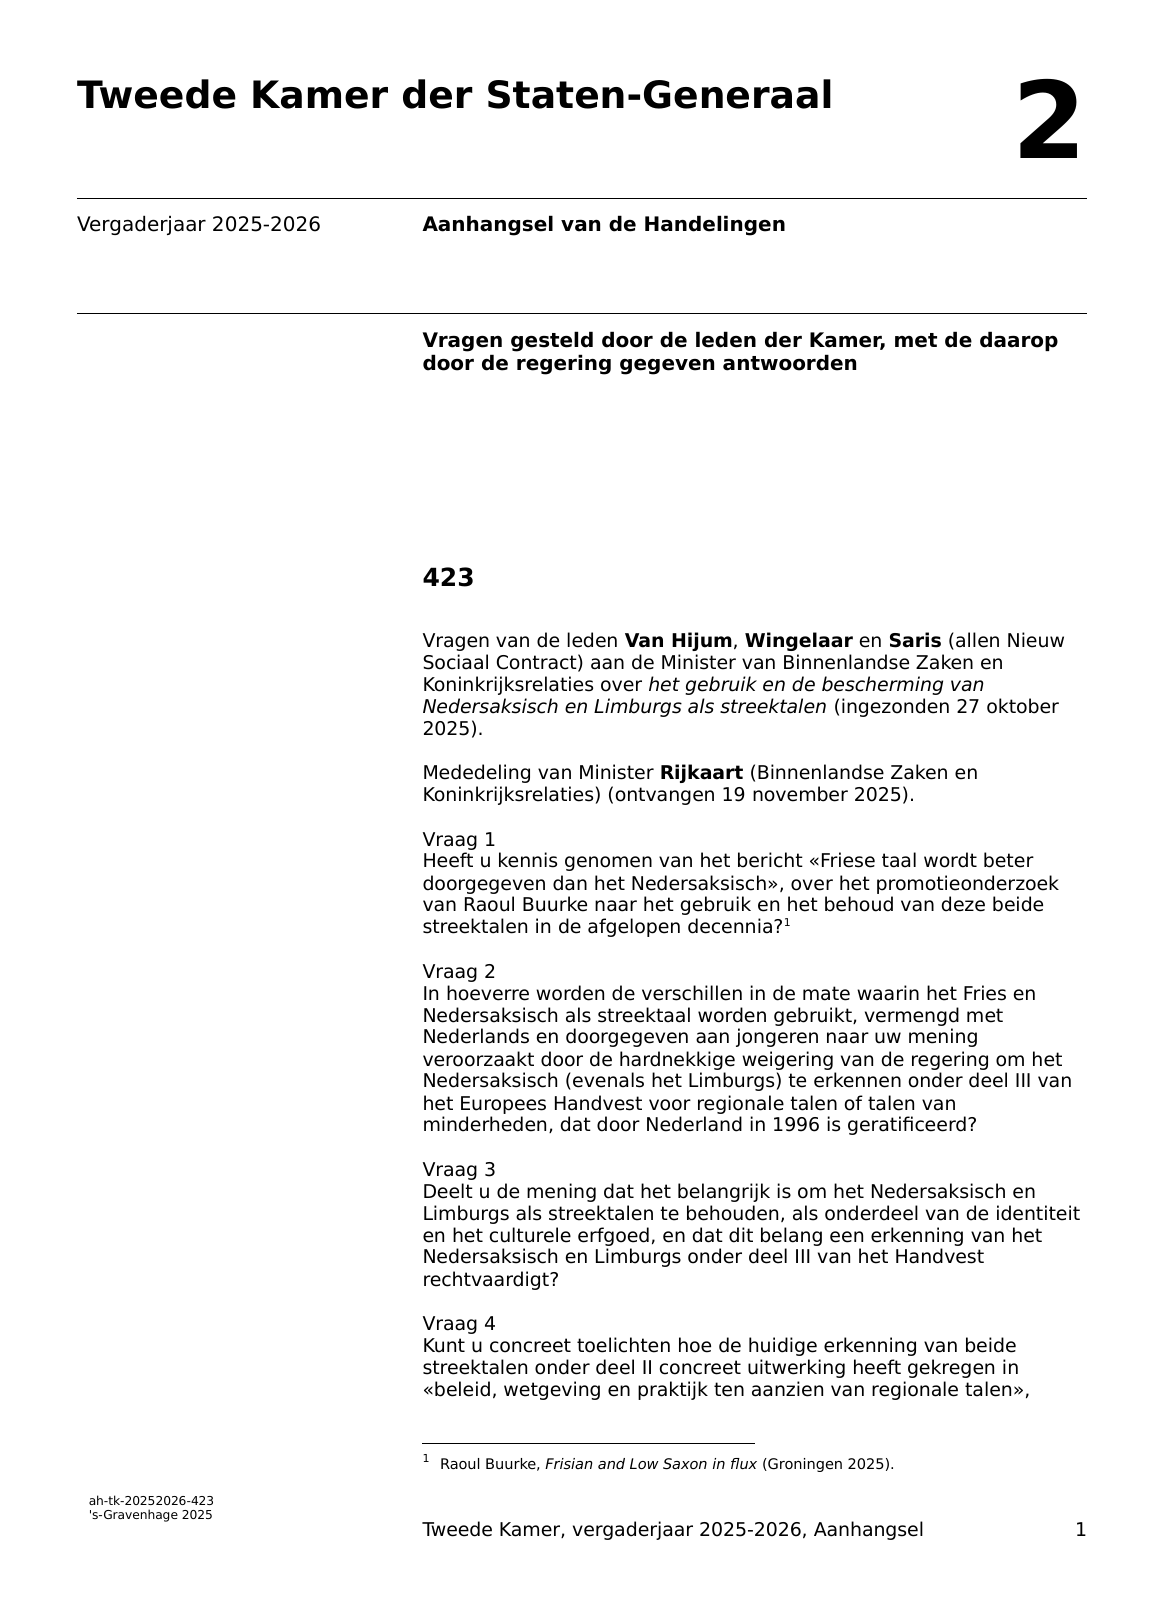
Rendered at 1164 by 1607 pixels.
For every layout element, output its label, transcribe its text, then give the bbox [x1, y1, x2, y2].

text ah-tk-20252026-423 [88, 1494, 323, 1508]
text In hoeverre worden de verschillen in de mate waarin het Fries en Nedersaksisch als streektaal worden gebruikt, vermengd met Nederlands en doorgegeven aan jongeren naar uw mening veroorzaakt door de hardnekkige weigering van de regering om het Nedersaksisch (evenals het Limburgs) te erkennen onder deel III van het Europees Handvest voor regionale talen of talen van minderheden, dat door Nederland in 1996 is geratificeerd? [422, 982, 1087, 1136]
text 423 [422, 563, 1087, 592]
text Vraag 4 [422, 1313, 1087, 1334]
text Deelt u de mening dat het belangrijk is om het Nedersaksisch en Limburgs als streektalen te behouden, als onderdeel van de identiteit en het culturele erfgoed, en dat dit belang een erkenning van het Nedersaksisch en Limburgs onder deel III van het Handvest rechtvaardigt? [422, 1181, 1087, 1290]
table_cell Aanhangsel van de Handelingen [422, 199, 1087, 313]
table_cell Vragen gesteld door de leden der Kamer, met de daarop door de regering gegeven antwoorden [422, 314, 1087, 375]
text Raoul Buurke, Frisian and Low Saxon in flux (Groningen 2025). [422, 1452, 1087, 1474]
table_cell [77, 314, 422, 375]
text Vraag 2 [422, 961, 1087, 982]
table_header 2 [886, 59, 1087, 198]
table_header Tweede Kamer der Staten-Generaal [77, 59, 886, 198]
text Vraag 1 [422, 828, 1087, 850]
text Vragen van de leden Van Hijum, Wingelaar en Saris (allen Nieuw Sociaal Contract) aan de Minister van Binnenlandse Zaken en Koninkrijksrelaties over het gebruik en de bescherming van Nedersaksisch en Limburgs als streektalen (ingezonden 27 oktober 2025). [422, 630, 1087, 740]
text Kunt u concreet toelichten hoe de huidige erkenning van beide streektalen onder deel II concreet uitwerking heeft gekregen in «beleid, wetgeving en praktijk ten aanzien van regionale talen», [422, 1334, 1087, 1401]
table_cell Vergaderjaar 2025-2026 [77, 199, 422, 313]
text Vraag 3 [422, 1158, 1087, 1181]
text 's-Gravenhage 2025 [88, 1508, 323, 1522]
text Mededeling van Minister Rijkaart (Binnenlandse Zaken en Koninkrijksrelaties) (ontvangen 19 november 2025). [422, 762, 1087, 806]
text Heeft u kennis genomen van het bericht «Friese taal wordt beter doorgegeven dan het Nedersaksisch», over het promotieonderzoek van Raoul Buurke naar het gebruik en het behoud van deze beide streektalen in de afgelopen decennia? [422, 850, 1087, 938]
